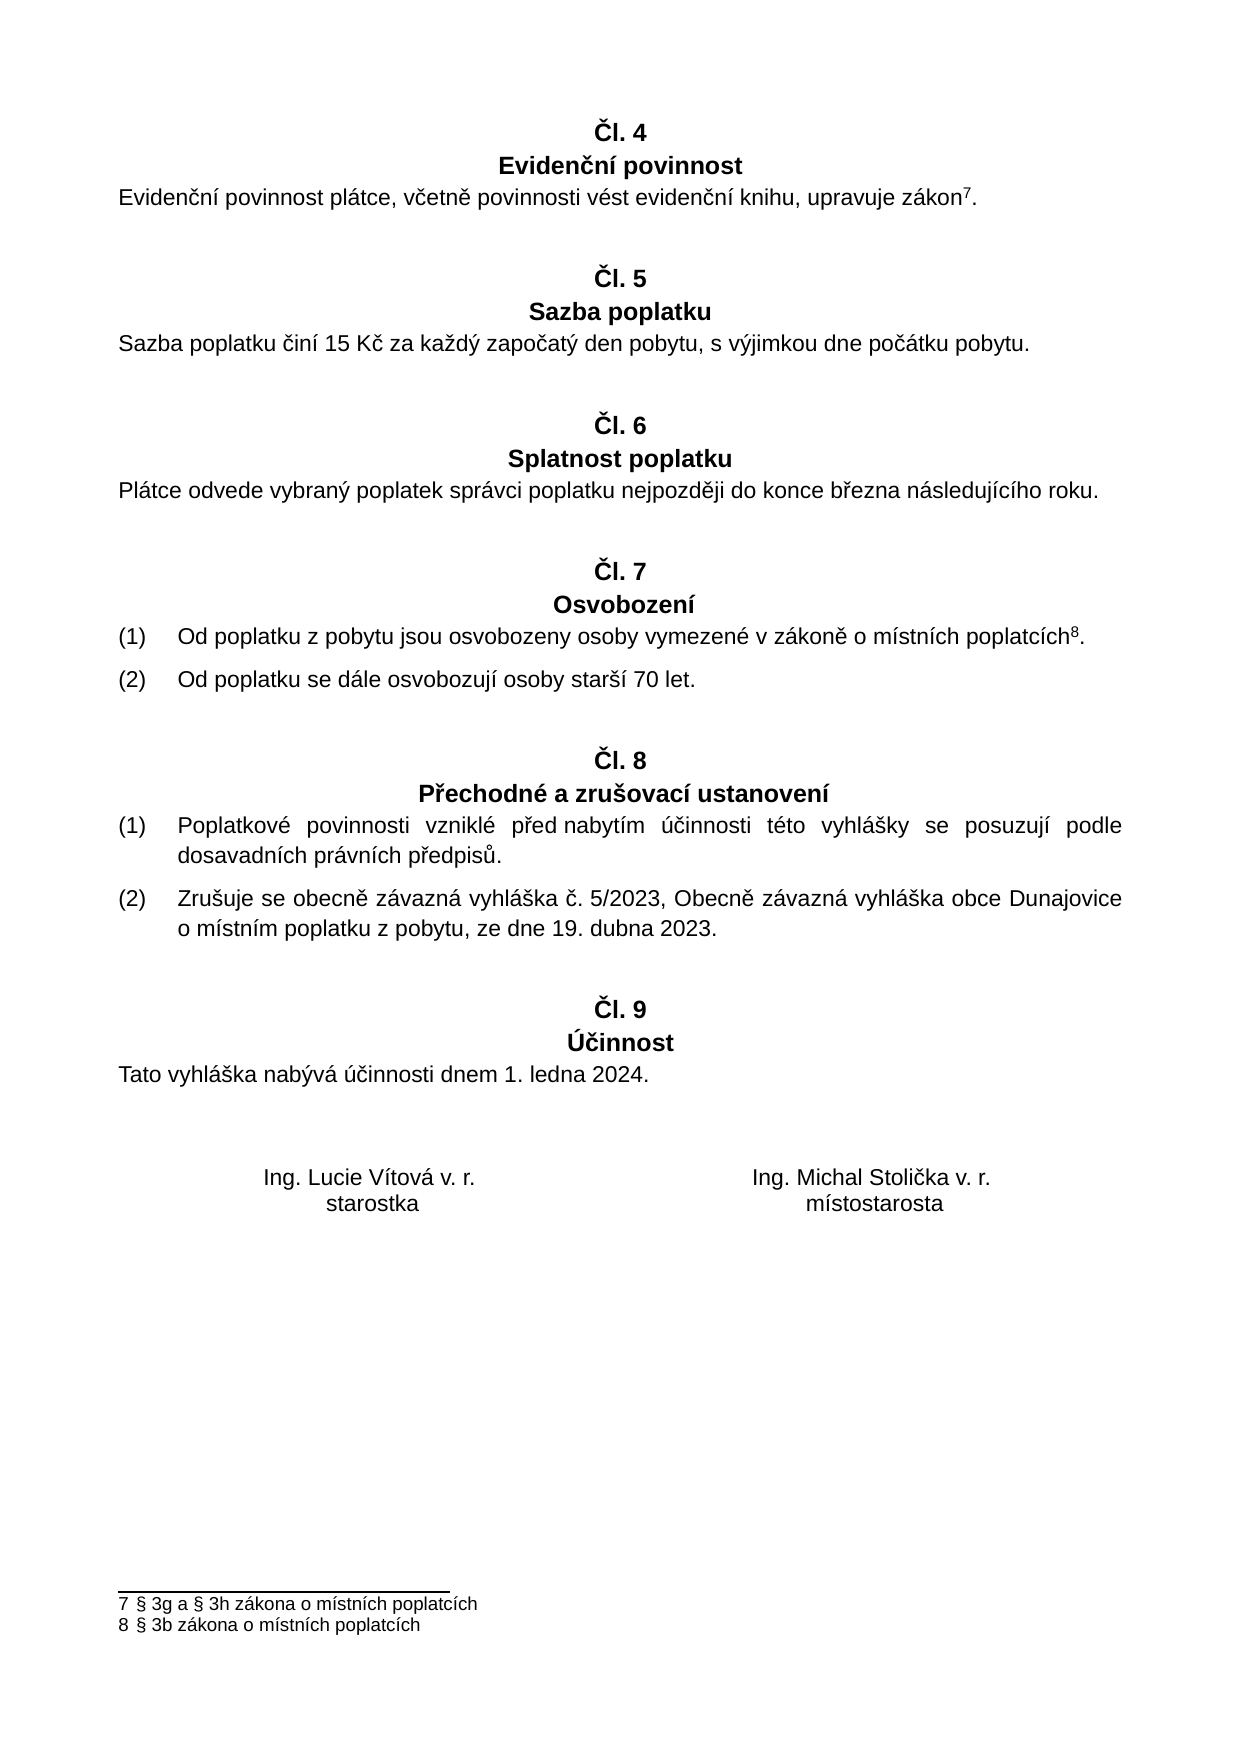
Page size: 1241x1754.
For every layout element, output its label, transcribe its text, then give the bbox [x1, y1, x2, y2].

text Tato vyhláška nabývá účinnosti dnem 1. ledna 2024. [118, 1061, 1122, 1088]
list Zrušuje se obecně závazná vyhláška č. 5/2023, Obecně závazná vyhláška obce Dunajovice o místním poplatku z pobytu, ze dne 19. dubna 2023. [118, 885, 1122, 941]
table_header Ing. Michal Stolička v. r. místostarosta [620, 1104, 1122, 1222]
subtitle Čl. 8 Přechodné a zrušovací ustanovení [118, 746, 1122, 808]
list Od poplatku z pobytu jsou osvobozeny osoby vymezené v zákoně o místních poplatcích. [118, 623, 1122, 649]
list § 3b zákona o místních poplatcích [118, 1614, 1122, 1635]
text Plátce odvede vybraný poplatek správci poplatku nejpozději do konce března následujícího roku. [118, 477, 1122, 503]
subtitle Čl. 4 Evidenční povinnost [118, 118, 1122, 180]
table_cell [620, 1222, 1122, 1340]
list Od poplatku se dále osvobozují osoby starší 70 let. [118, 666, 1122, 692]
subtitle Čl. 5 Sazba poplatku [118, 264, 1122, 326]
table_header Ing. Lucie Vítová v. r. starostka [118, 1104, 620, 1222]
subtitle Čl. 7 Osvobození [118, 557, 1122, 619]
text § 3g a § 3h zákona o místních poplatcích [118, 1592, 1122, 1614]
subtitle Čl. 6 Splatnost poplatku [118, 411, 1122, 472]
subtitle Čl. 9 Účinnost [118, 995, 1122, 1057]
table_cell [118, 1222, 620, 1340]
list Poplatkové povinnosti vzniklé před nabytím účinnosti této vyhlášky se posuzují podle dosavadních právních předpisů. [118, 812, 1122, 868]
text Evidenční povinnost plátce, včetně povinnosti vést evidenční knihu, upravuje zákon. [118, 184, 1122, 211]
text Sazba poplatku činí 15 Kč za každý započatý den pobytu, s výjimkou dne počátku pobytu. [118, 330, 1122, 357]
